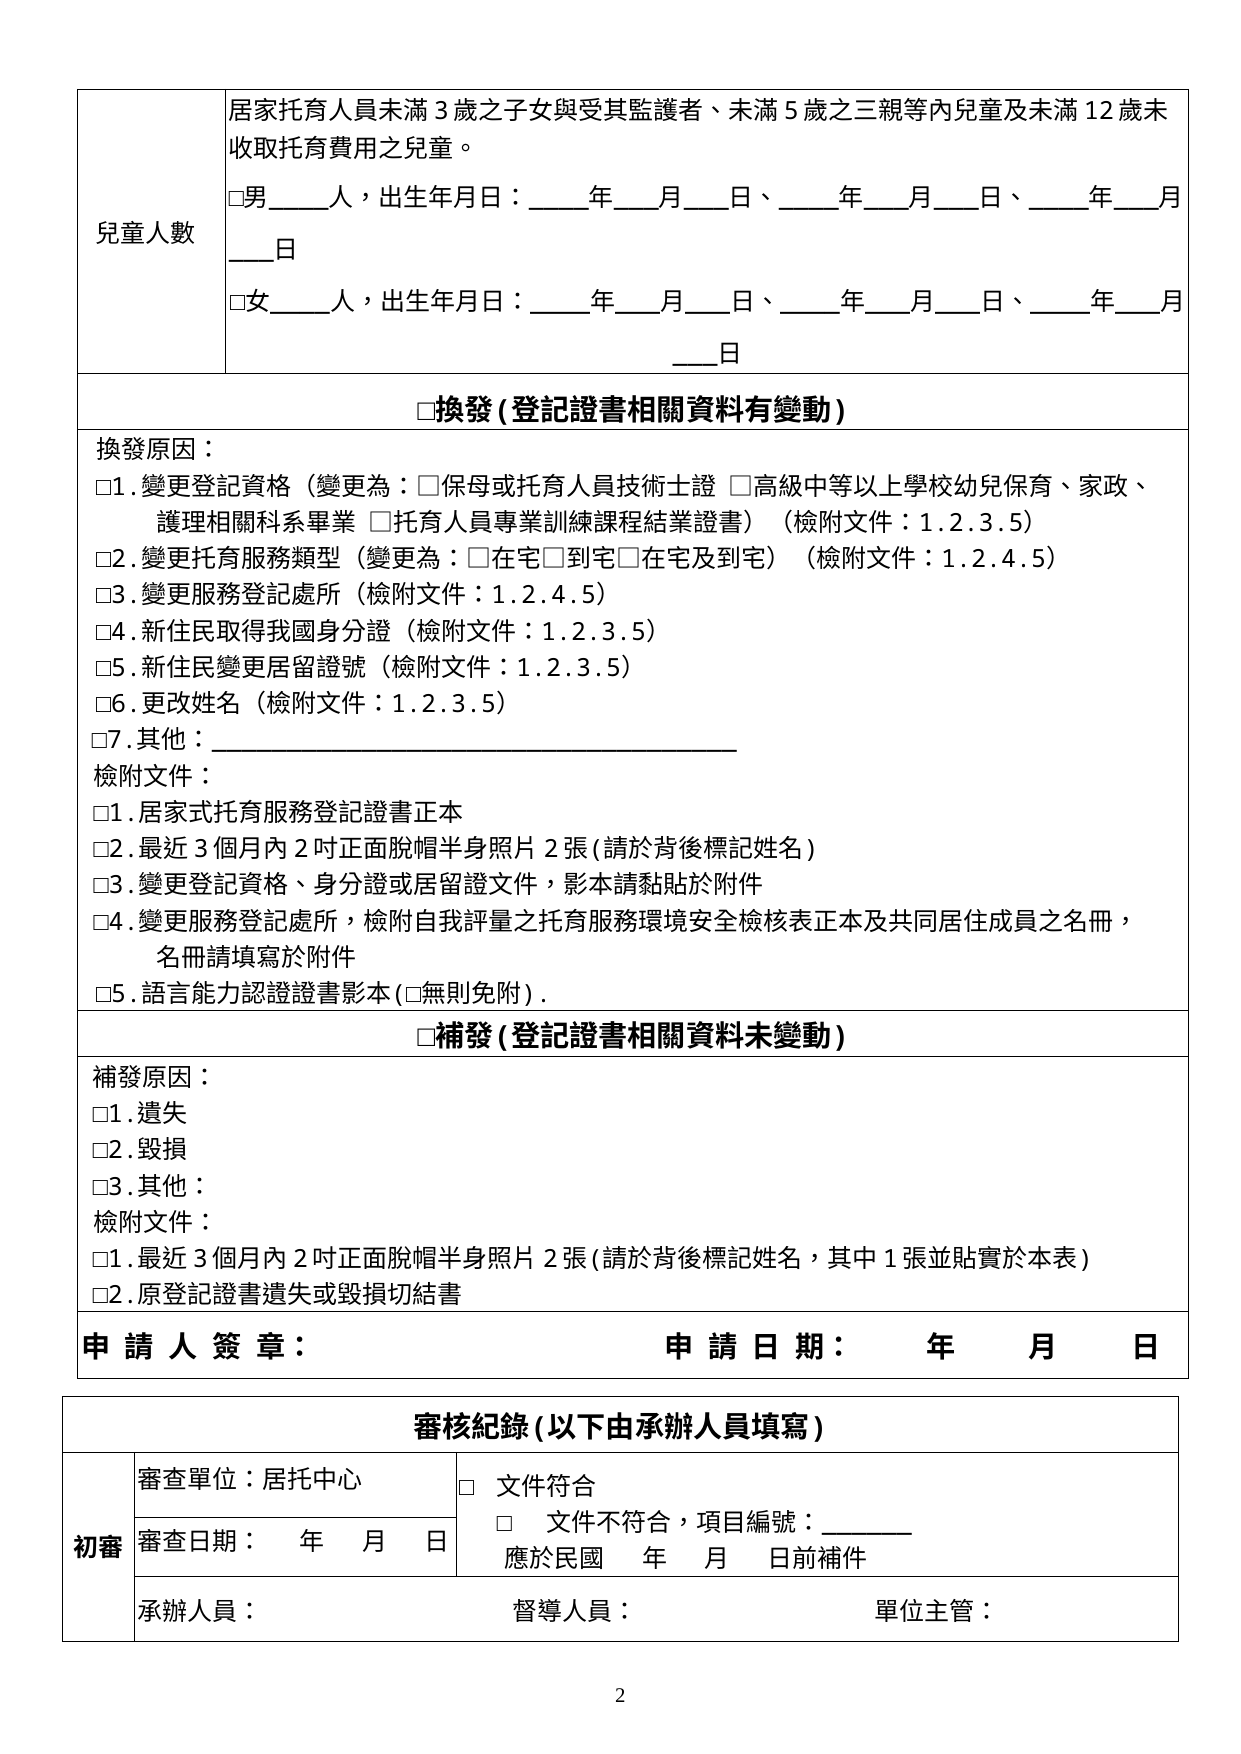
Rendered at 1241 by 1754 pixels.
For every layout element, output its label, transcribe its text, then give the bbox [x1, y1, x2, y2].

table_cell 文件符合 文件不符合，項目編號：______ 應於民國 年 月 日前補件 [457, 1453, 1178, 1576]
table_cell 審查單位：居托中心 [135, 1453, 456, 1517]
table_cell [78, 90, 93, 373]
table_cell 換發原因： □1.變更登記資格（變更為：□保母或托育人員技術士證 □高級中等以上學校幼兒保育、家政、 護理相關科系畢業 □托育人員專業訓練課程結業證書）（檢附文件：1.2.3.5） □2.變更托育服務類型（變更為：□在宅□到宅□在宅及到宅）（檢附文件：1.2.4.5） □3.變更服務登記處所（檢附文件：1.2.4.5） □4.新住民取得我國身分證（檢附文件：1.2.3.5） □5.新住民變更居留證號（檢附文件：1.2.3.5） □6.更改姓名（檢附文件：1.2.3.5） □7.其他：___________________________________ 檢附文件： □1.居家式托育服務登記證書正本 □2.最近3個月內2吋正面脫帽半身照片2張(請於背後標記姓名) □3.變更登記資格、身分證或居留證文件，影本請黏貼於附件 □4.變更服務登記處所，檢附自我評量之托育服務環境安全檢核表正本及共同居住成員之名冊， 名冊請填寫於附件 □5.語言能力認證證書影本(□無則免附). [78, 430, 1188, 1010]
table_cell 初審 [63, 1453, 134, 1641]
table_cell □換發(登記證書相關資料有變動) [78, 374, 1188, 429]
table_cell 補發原因： □1.遺失 □2.毀損 □3.其他： 檢附文件： □1.最近3個月內2吋正面脫帽半身照片2張(請於背後標記姓名，其中1張並貼實於本表) □2.原登記證書遺失或毀損切結書 [78, 1057, 1188, 1311]
table_cell 申 請 人 簽 章： 申 請 日 期： 年 月 日 [78, 1312, 1188, 1378]
table_header 審核紀錄(以下由承辦人員填寫) [63, 1397, 1178, 1452]
table_cell 居家托育人員未滿3歲之子女與受其監護者、未滿5歲之三親等內兒童及未滿12歲未收取托育費用之兒童。 □男____人，出生年月日：____年___月___日、____年___月___日、____年___月___日 □女____人，出生年月日：____年___月___日、____年___月___日、____年___月___日 [226, 90, 1188, 373]
table_cell 審查日期： 年 月 日 [135, 1518, 456, 1576]
table_cell 兒童人數 [93, 90, 225, 373]
table_cell □補發(登記證書相關資料未變動) [78, 1011, 1188, 1056]
table_cell 承辦人員： 督導人員： 單位主管： [135, 1577, 1178, 1641]
